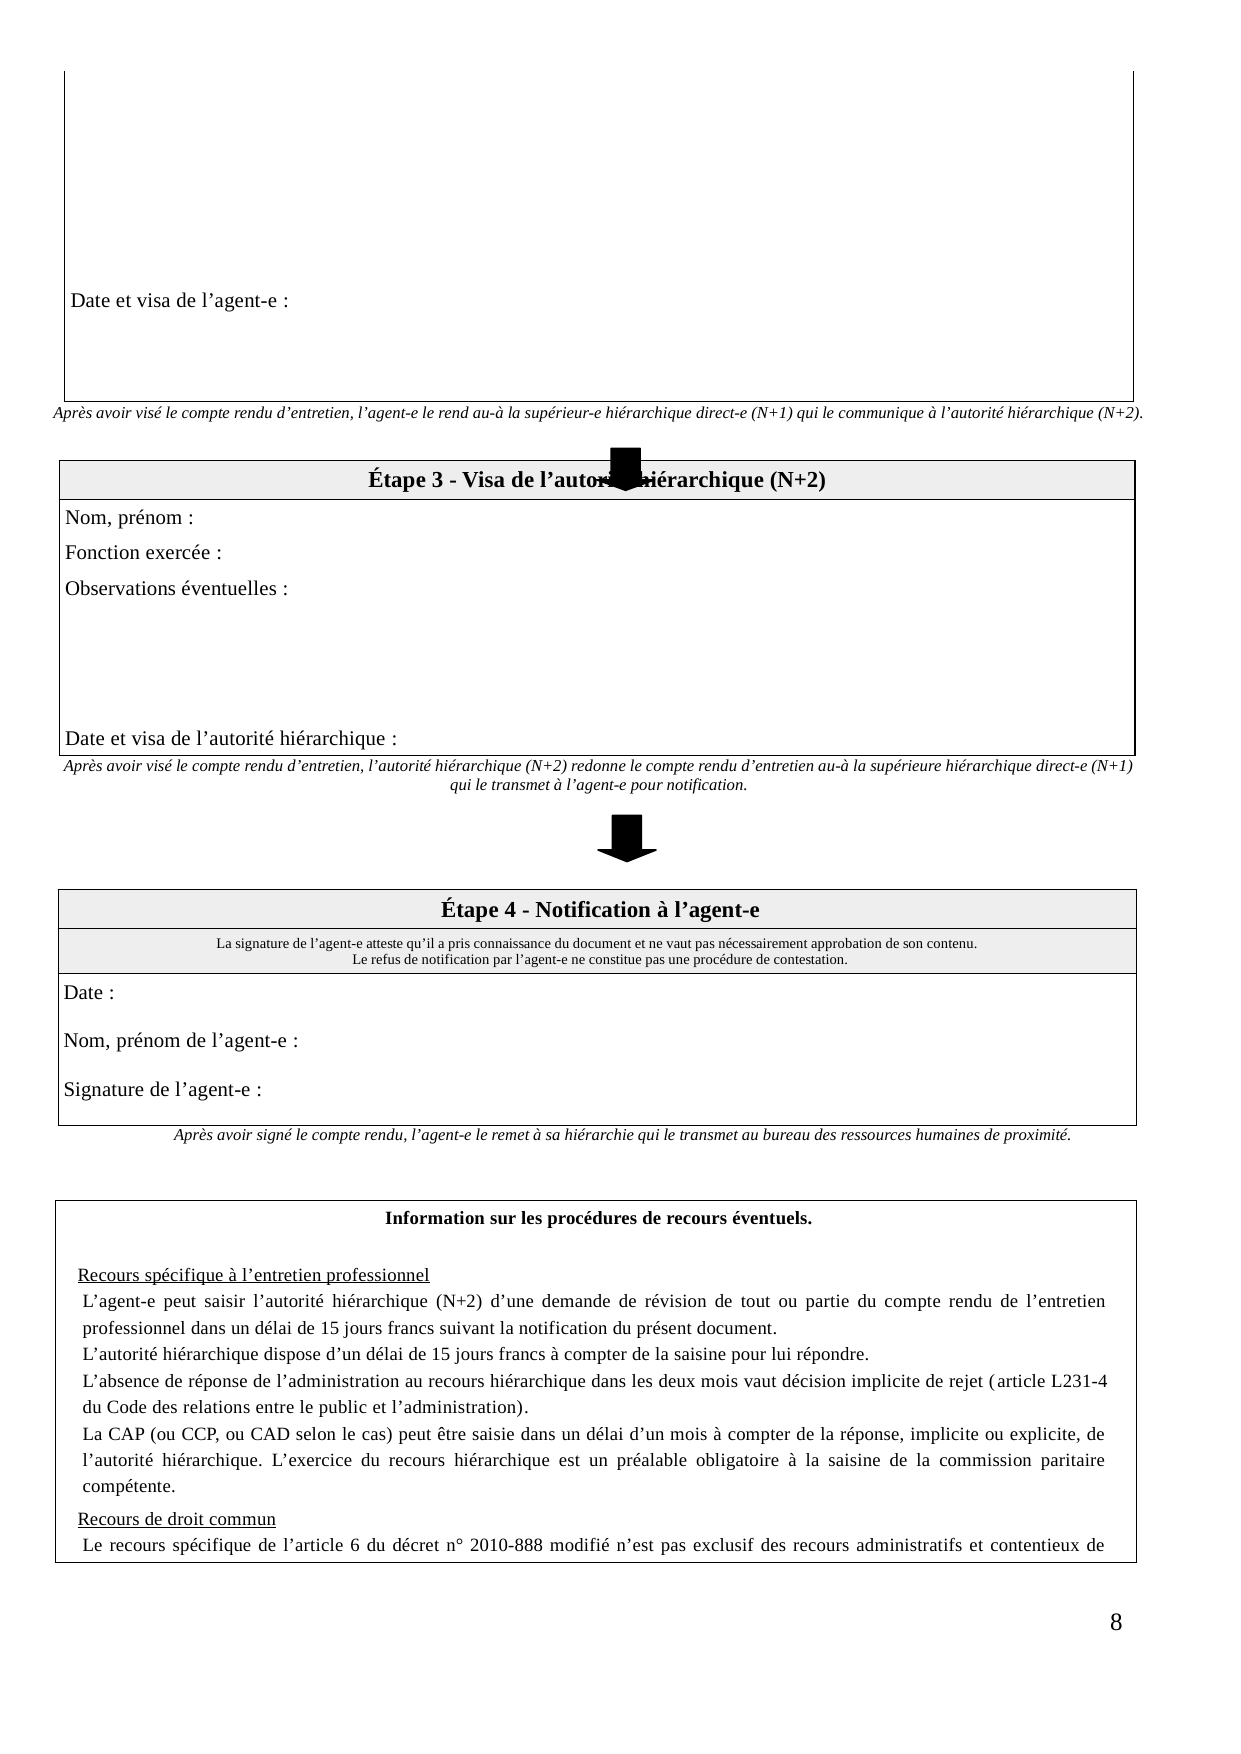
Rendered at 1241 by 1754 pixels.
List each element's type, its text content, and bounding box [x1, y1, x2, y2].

table_cell Date et visa de l’autorité hiérarchique : [60, 696, 1134, 755]
text Après avoir visé le compte rendu d’entretien, l’autorité hiérarchique (N+2) redonne le compte rendu d’entretien au-à la supérieure hiérarchique direct-e (N+1) [47, 756, 1152, 775]
text Après avoir visé le compte rendu d’entretien, l’agent-e le rend au-à la supérieur-e hiérarchique direct-e (N+1) qui le communique à l’autorité hiérarchique (N+2). [53, 404, 1181, 422]
table_cell [65, 71, 1133, 282]
table_cell Fonction exercée : [60, 534, 328, 570]
table_cell Observations éventuelles : [60, 570, 1134, 696]
table_header Étape 4 - Notification à l’agent-e [59, 890, 1136, 928]
table_cell [328, 500, 1134, 534]
text qui le transmet à l’agent-e pour notification. [47, 775, 1152, 793]
table_header Information sur les procédures de recours éventuels. Recours spécifique à l’entretien professionnel L’agent-e peut saisir l’autorité hiérarchique (N+2) d’une demande de révision de tout ou partie du compte rendu de l’entretien professionnel dans un délai de 15 jours francs suivant la notification du présent document. L’autorité hiérarchique dispose d’un délai de 15 jours francs à compter de la saisine pour lui répondre. L’absence de réponse de l’administration au recours hiérarchique dans les deux mois vaut décision implicite de rejet (article L231-4 du Code des relations entre le public et l’administration). La CAP (ou CCP, ou CAD selon le cas) peut être saisie dans un délai d’un mois à compter de la réponse, implicite ou explicite, de l’autorité hiérarchique. L’exercice du recours hiérarchique est un préalable obligatoire à la saisine de la commission paritaire compétente. Recours de droit commun Le recours spécifique de l’article 6 du décret n° 2010-888 modifié n’est pas exclusif des recours administratifs et contentieux de [56, 1201, 1136, 1562]
table_header Étape 3 - Visa de l’autorité hiérarchique (N+2) [60, 461, 1134, 499]
table_cell [328, 534, 1134, 570]
table_cell Date et visa de l’agent-e : [65, 282, 1133, 401]
text Après avoir signé le compte rendu, l’agent-e le remet à sa hiérarchie qui le transmet au bureau des ressources humaines de proximité. [61, 1126, 1186, 1144]
table_cell La signature de l’agent-e atteste qu’il a pris connaissance du document et ne vaut pas nécessairement approbation de son contenu. Le refus de notification par l’agent-e ne constitue pas une procédure de contestation. [59, 929, 1136, 973]
table_cell Date : Nom, prénom de l’agent-e : Signature de l’agent-e : [59, 974, 1136, 1125]
table_cell Nom, prénom : [60, 500, 328, 534]
